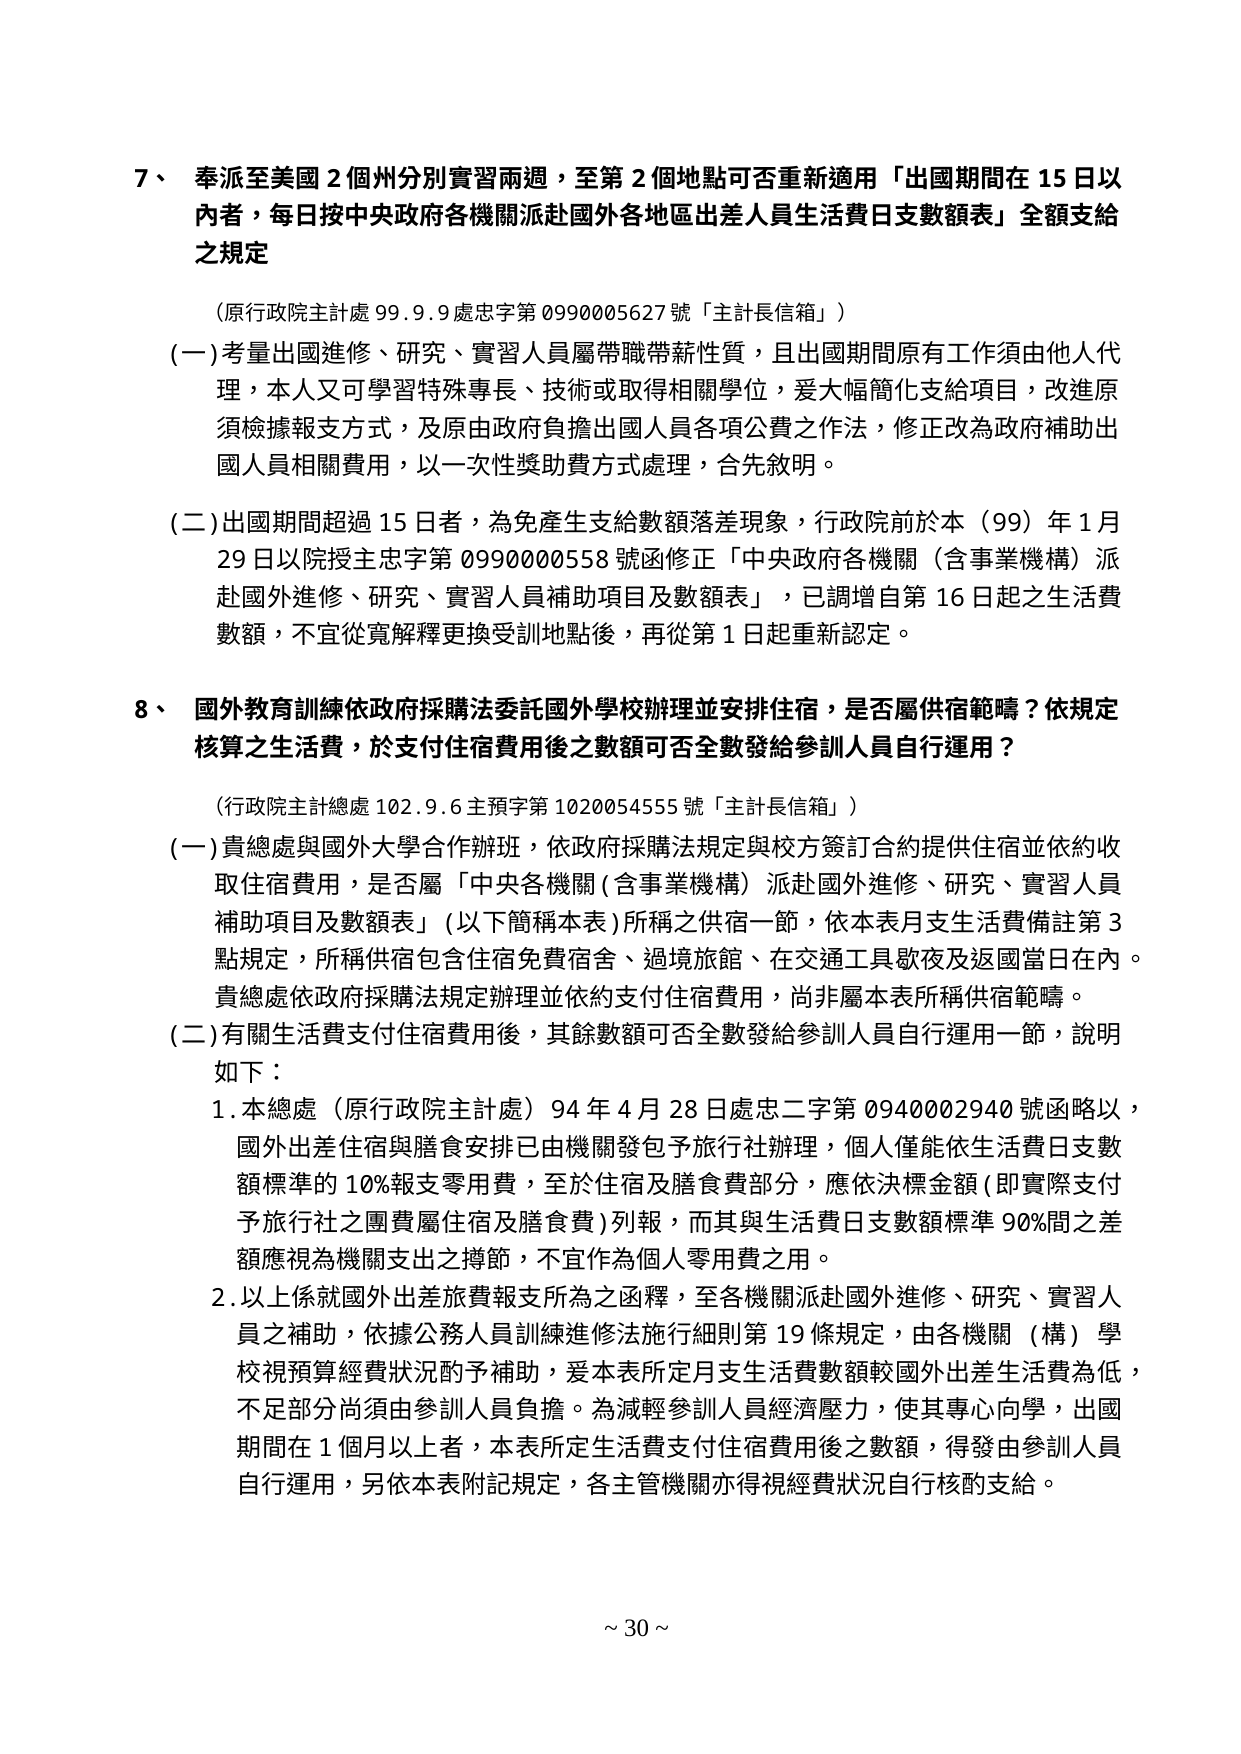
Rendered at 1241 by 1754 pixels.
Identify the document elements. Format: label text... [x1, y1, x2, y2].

list 國外教育訓練依政府採購法委託國外學校辦理並安排住宿，是否屬供宿範疇？依規定核算之生活費，於支付住宿費用後之數額可否全數發給參訓人員自行運用？ [133, 688, 1123, 763]
text (一)貴總處與國外大學合作辦班，依政府採購法規定與校方簽訂合約提供住宿並依約收取住宿費用，是否屬「中央各機關(含事業機構）派赴國外進修、研究、實習人員補助項目及數額表」(以下簡稱本表)所稱之供宿一節，依本表月支生活費備註第3點規定，所稱供宿包含住宿免費宿舍、過境旅館、在交通工具歇夜及返國當日在內。貴總處依政府採購法規定辦理並依約支付住宿費用，尚非屬本表所稱供宿範疇。 [166, 826, 1123, 1013]
text 2.以上係就國外出差旅費報支所為之函釋，至各機關派赴國外進修、研究、實習人員之補助，依據公務人員訓練進修法施行細則第19條規定，由各機關 (構) 學校視預算經費狀況酌予補助，爰本表所定月支生活費數額較國外出差生活費為低，不足部分尚須由參訓人員負擔。為減輕參訓人員經濟壓力，使其專心向學，出國期間在1個月以上者，本表所定生活費支付住宿費用後之數額，得發由參訓人員自行運用，另依本表附記規定，各主管機關亦得視經費狀況自行核酌支給。 [210, 1276, 1123, 1501]
list 奉派至美國2個州分別實習兩週，至第2個地點可否重新適用「出國期間在15日以內者，每日按中央政府各機關派赴國外各地區出差人員生活費日支數額表」全額支給之規定 [133, 157, 1123, 270]
text (二)出國期間超過15日者，為免產生支給數額落差現象，行政院前於本（99）年1月29日以院授主忠字第0990000558號函修正「中央政府各機關（含事業機構）派赴國外進修、研究、實習人員補助項目及數額表」，已調增自第16日起之生活費數額，不宜從寬解釋更換受訓地點後，再從第1日起重新認定。 [166, 501, 1123, 651]
text (二)有關生活費支付住宿費用後，其餘數額可否全數發給參訓人員自行運用一節，說明如下： [166, 1013, 1123, 1088]
text （原行政院主計處99.9.9處忠字第0990005627號「主計長信箱」） [204, 270, 1123, 332]
text (一)考量出國進修、研究、實習人員屬帶職帶薪性質，且出國期間原有工作須由他人代理，本人又可學習特殊專長、技術或取得相關學位，爰大幅簡化支給項目，改進原須檢據報支方式，及原由政府負擔出國人員各項公費之作法，修正改為政府補助出國人員相關費用，以一次性獎助費方式處理，合先敘明。 [166, 332, 1123, 482]
text 1.本總處（原行政院主計處）94年4月28日處忠二字第0940002940號函略以，國外出差住宿與膳食安排已由機關發包予旅行社辦理，個人僅能依生活費日支數額標準的10%報支零用費，至於住宿及膳食費部分，應依決標金額(即實際支付予旅行社之團費屬住宿及膳食費)列報，而其與生活費日支數額標準90%間之差額應視為機關支出之撙節，不宜作為個人零用費之用。 [210, 1088, 1123, 1276]
text （行政院主計總處102.9.6主預字第1020054555號「主計長信箱」） [204, 763, 1123, 826]
